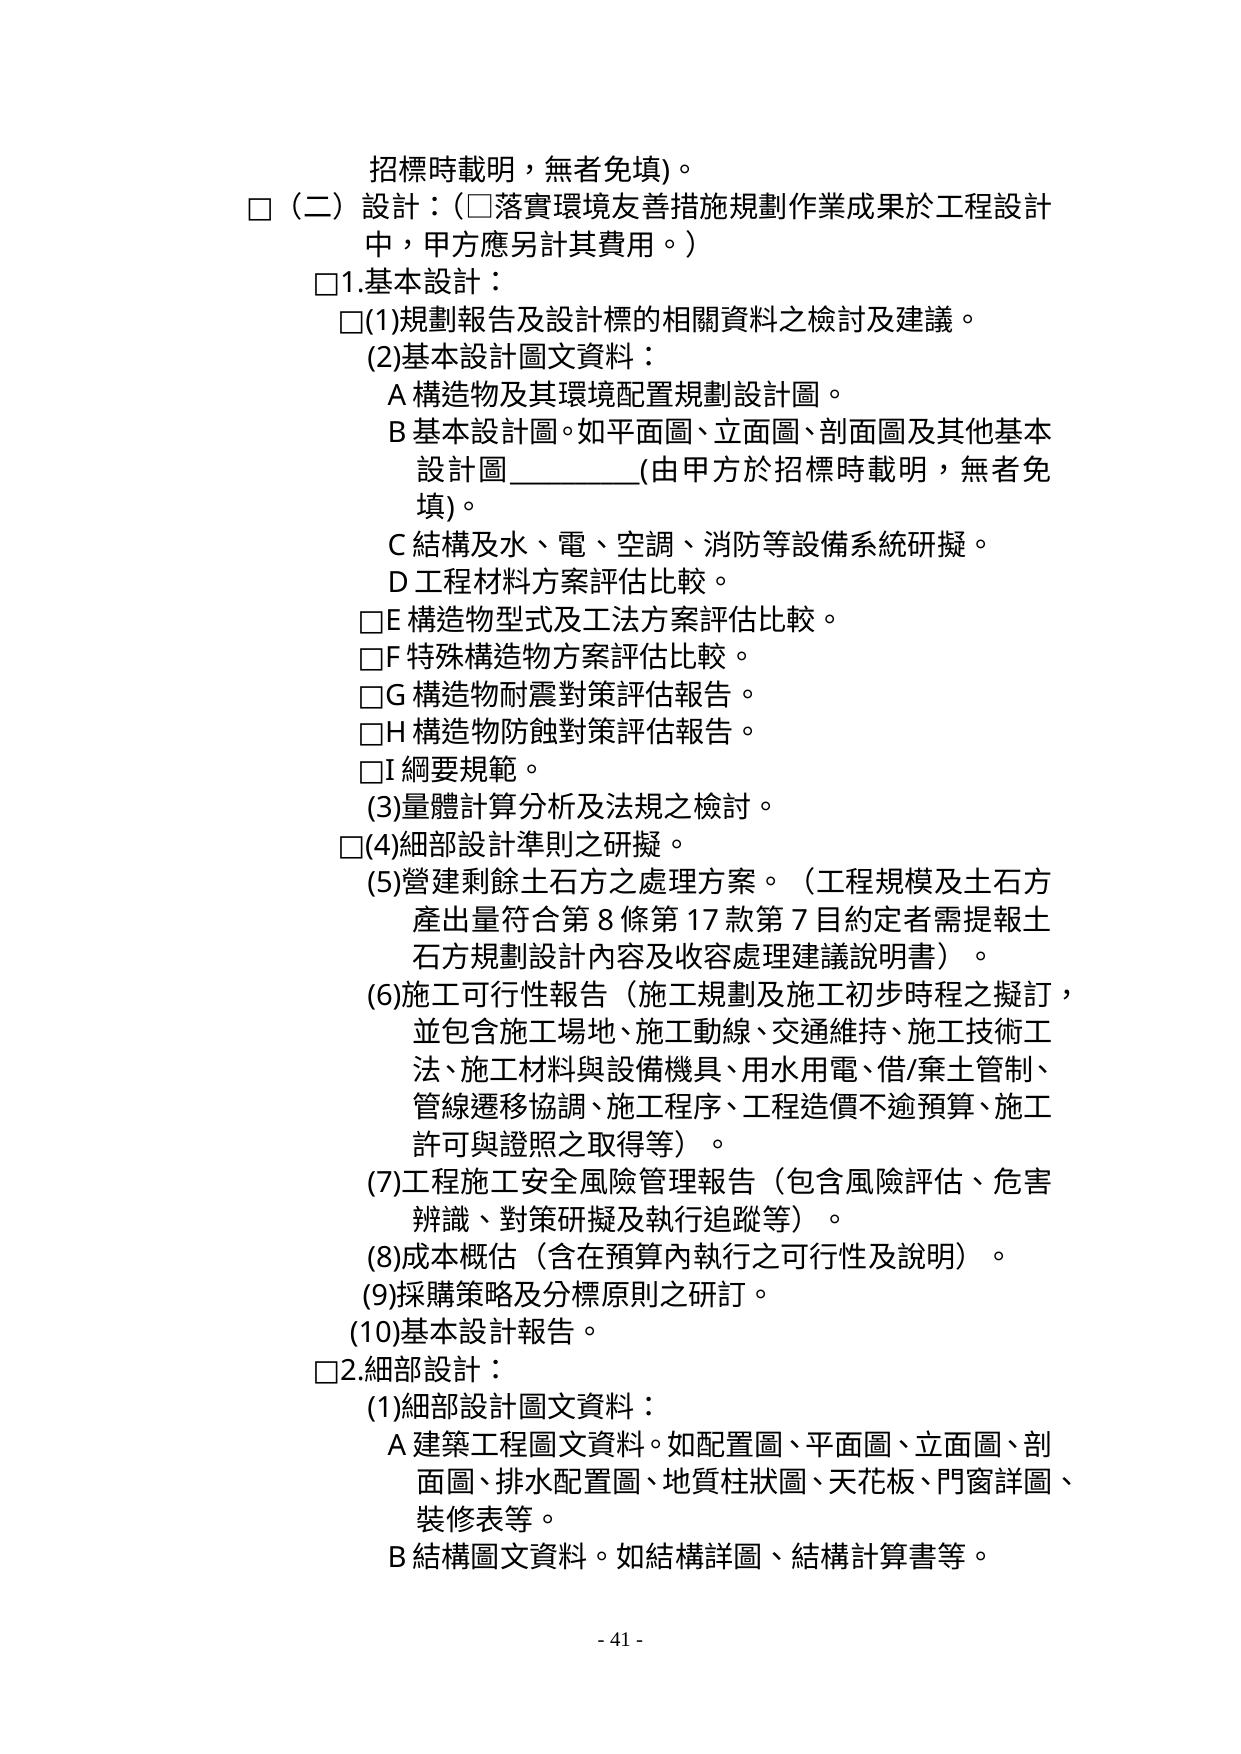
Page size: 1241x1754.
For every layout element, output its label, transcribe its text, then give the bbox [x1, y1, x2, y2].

text A建築工程圖文資料。如配置圖、平面圖、立面圖、剖面圖、排水配置圖、地質柱狀圖、天花板、門窗詳圖、裝修表等。 [387, 1425, 1053, 1537]
text (10)基本設計報告。 [349, 1312, 1053, 1350]
text (3)量體計算分析及法規之檢討。 [367, 787, 1053, 825]
text □1.基本設計： [312, 262, 1053, 300]
text □E構造物型式及工法方案評估比較。 [357, 600, 1053, 637]
text □(1)規劃報告及設計標的相關資料之檢討及建議。 [337, 300, 1053, 337]
text □2.細部設計： [312, 1350, 1053, 1387]
text (1)細部設計圖文資料： [367, 1387, 1053, 1425]
text (8)成本概估（含在預算內執行之可行性及說明）。 [367, 1237, 1053, 1275]
text □(4)細部設計準則之研擬。 [337, 825, 1053, 862]
text (9)採購策略及分標原則之研訂。 [362, 1275, 1053, 1312]
text □H構造物防蝕對策評估報告。 [357, 712, 1053, 750]
text B結構圖文資料。如結構詳圖、結構計算書等。 [387, 1537, 1053, 1575]
text C結構及水、電、空調、消防等設備系統研擬。 [387, 525, 1053, 562]
text (5)營建剩餘土石方之處理方案。（工程規模及土石方產出量符合第8條第17款第7目約定者需提報土石方規劃設計內容及收容處理建議說明書）。 [367, 862, 1053, 975]
text □I綱要規範。 [357, 750, 1053, 787]
text (7)工程施工安全風險管理報告（包含風險評估、危害辨識、對策研擬及執行追蹤等）。 [367, 1162, 1053, 1237]
text □G構造物耐震對策評估報告。 [357, 675, 1053, 712]
text 招標時載明，無者免填)。 [327, 150, 1053, 187]
text A構造物及其環境配置規劃設計圖。 [387, 375, 1053, 412]
text (6)施工可行性報告（施工規劃及施工初步時程之擬訂，並包含施工場地、施工動線、交通維持、施工技術工法、施工材料與設備機具、用水用電、借/棄土管制、管線遷移協調、施工程序、工程造價不逾預算、施工許可與證照之取得等）。 [367, 975, 1053, 1162]
text B基本設計圖。如平面圖、立面圖、剖面圖及其他基本設計圖__________(由甲方於招標時載明，無者免填)。 [387, 412, 1053, 525]
text □（二）設計：（□落實環境友善措施規劃作業成果於工程設計中，甲方應另計其費用。） [246, 187, 1053, 262]
text (2)基本設計圖文資料： [367, 337, 1053, 375]
text D工程材料方案評估比較。 [387, 562, 1053, 600]
text □F特殊構造物方案評估比較。 [357, 637, 1053, 675]
